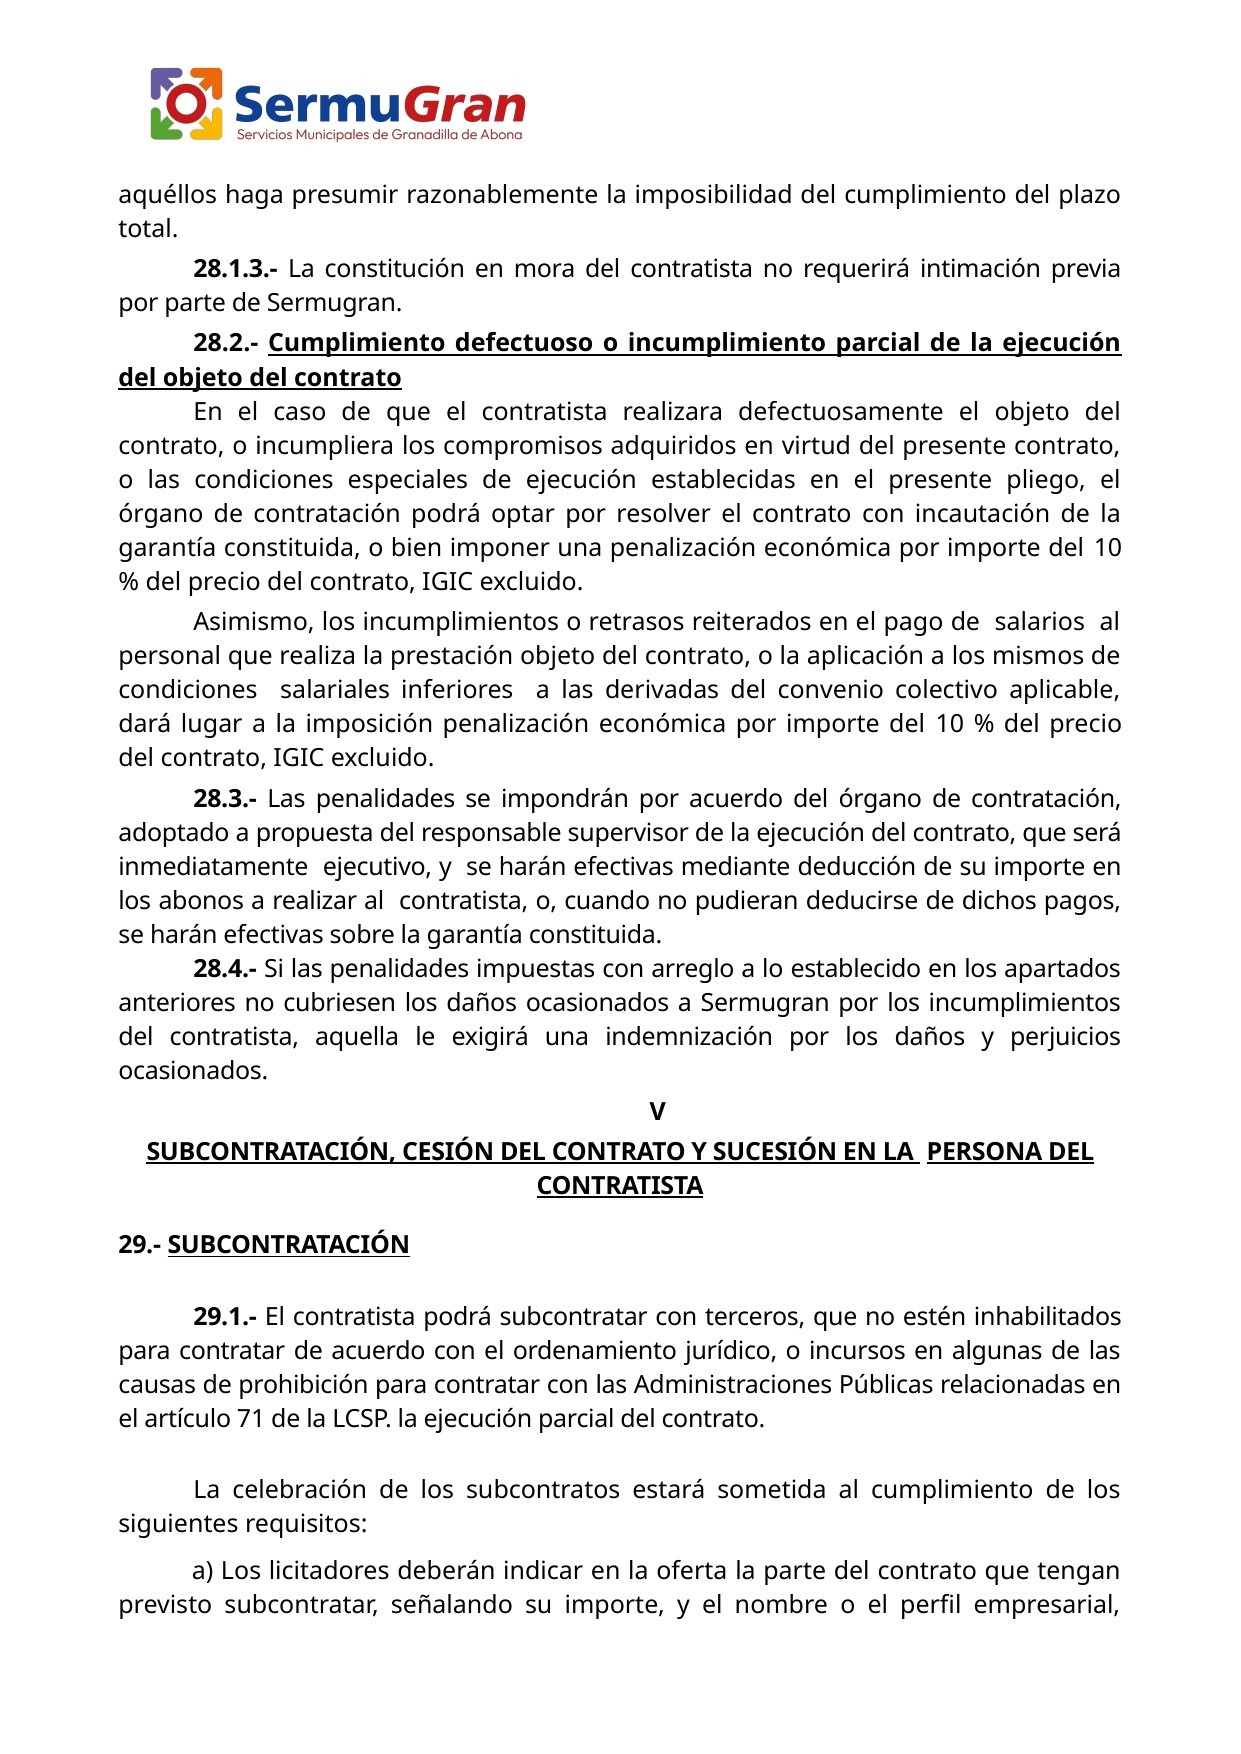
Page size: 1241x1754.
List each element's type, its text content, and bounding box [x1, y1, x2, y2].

text 28.2.- Cumplimiento defectuoso o incumplimiento parcial de la ejecución del objeto del contrato [118, 325, 1122, 393]
text En el caso de que el contratista realizara defectuosamente el objeto del contrato, o incumpliera los compromisos adquiridos en virtud del presente contrato, o las condiciones especiales de ejecución establecidas en el presente pliego, el órgano de contratación podrá optar por resolver el contrato con incautación de la garantía constituida, o bien imponer una penalización económica por importe del 10 % del precio del contrato, IGIC excluido. [118, 393, 1122, 598]
text 29.- SUBCONTRATACIÓN [118, 1227, 1122, 1261]
text 28.3.- Las penalidades se impondrán por acuerdo del órgano de contratación, adoptado a propuesta del responsable supervisor de la ejecución del contrato, que será inmediatamente ejecutivo, y se harán efectivas mediante deducción de su importe en los abonos a realizar al contratista, o, cuando no pudieran deducirse de dichos pagos, se harán efectivas sobre la garantía constituida. [118, 780, 1122, 951]
text La celebración de los subcontratos estará sometida al cumplimiento de los siguientes requisitos: [118, 1472, 1122, 1540]
text a) Los licitadores deberán indicar en la oferta la parte del contrato que tengan previsto subcontratar, señalando su importe, y el nombre o el perfil empresarial, [118, 1553, 1122, 1621]
text Asimismo, los incumplimientos o retrasos reiterados en el pago de salarios al personal que realiza la prestación objeto del contrato, o la aplicación a los mismos de condiciones salariales inferiores a las derivadas del convenio colectivo aplicable, dará lugar a la imposición penalización económica por importe del 10 % del precio del contrato, IGIC excluido. [118, 604, 1122, 774]
text SUBCONTRATACIÓN, CESIÓN DEL CONTRATO Y SUCESIÓN EN LA PERSONA DEL CONTRATISTA [118, 1133, 1122, 1202]
text 28.1.3.- La constitución en mora del contratista no requerirá intimación previa por parte de Sermugran. [118, 251, 1122, 319]
text aquéllos haga presumir razonablemente la imposibilidad del cumplimiento del plazo total. [118, 176, 1122, 244]
picture [133, 83, 543, 123]
text 29.1.- El contratista podrá subcontratar con terceros, que no estén inhabilitados para contratar de acuerdo con el ordenamiento jurídico, o incursos en algunas de las causas de prohibición para contratar con las Administraciones Públicas relacionadas en el artículo 71 de la LCSP. la ejecución parcial del contrato. [118, 1298, 1122, 1434]
text V [118, 1093, 1122, 1127]
text 28.4.- Si las penalidades impuestas con arreglo a lo establecido en los apartados anteriores no cubriesen los daños ocasionados a Sermugran por los incumplimientos del contratista, aquella le exigirá una indemnización por los daños y perjuicios ocasionados. [118, 951, 1122, 1087]
